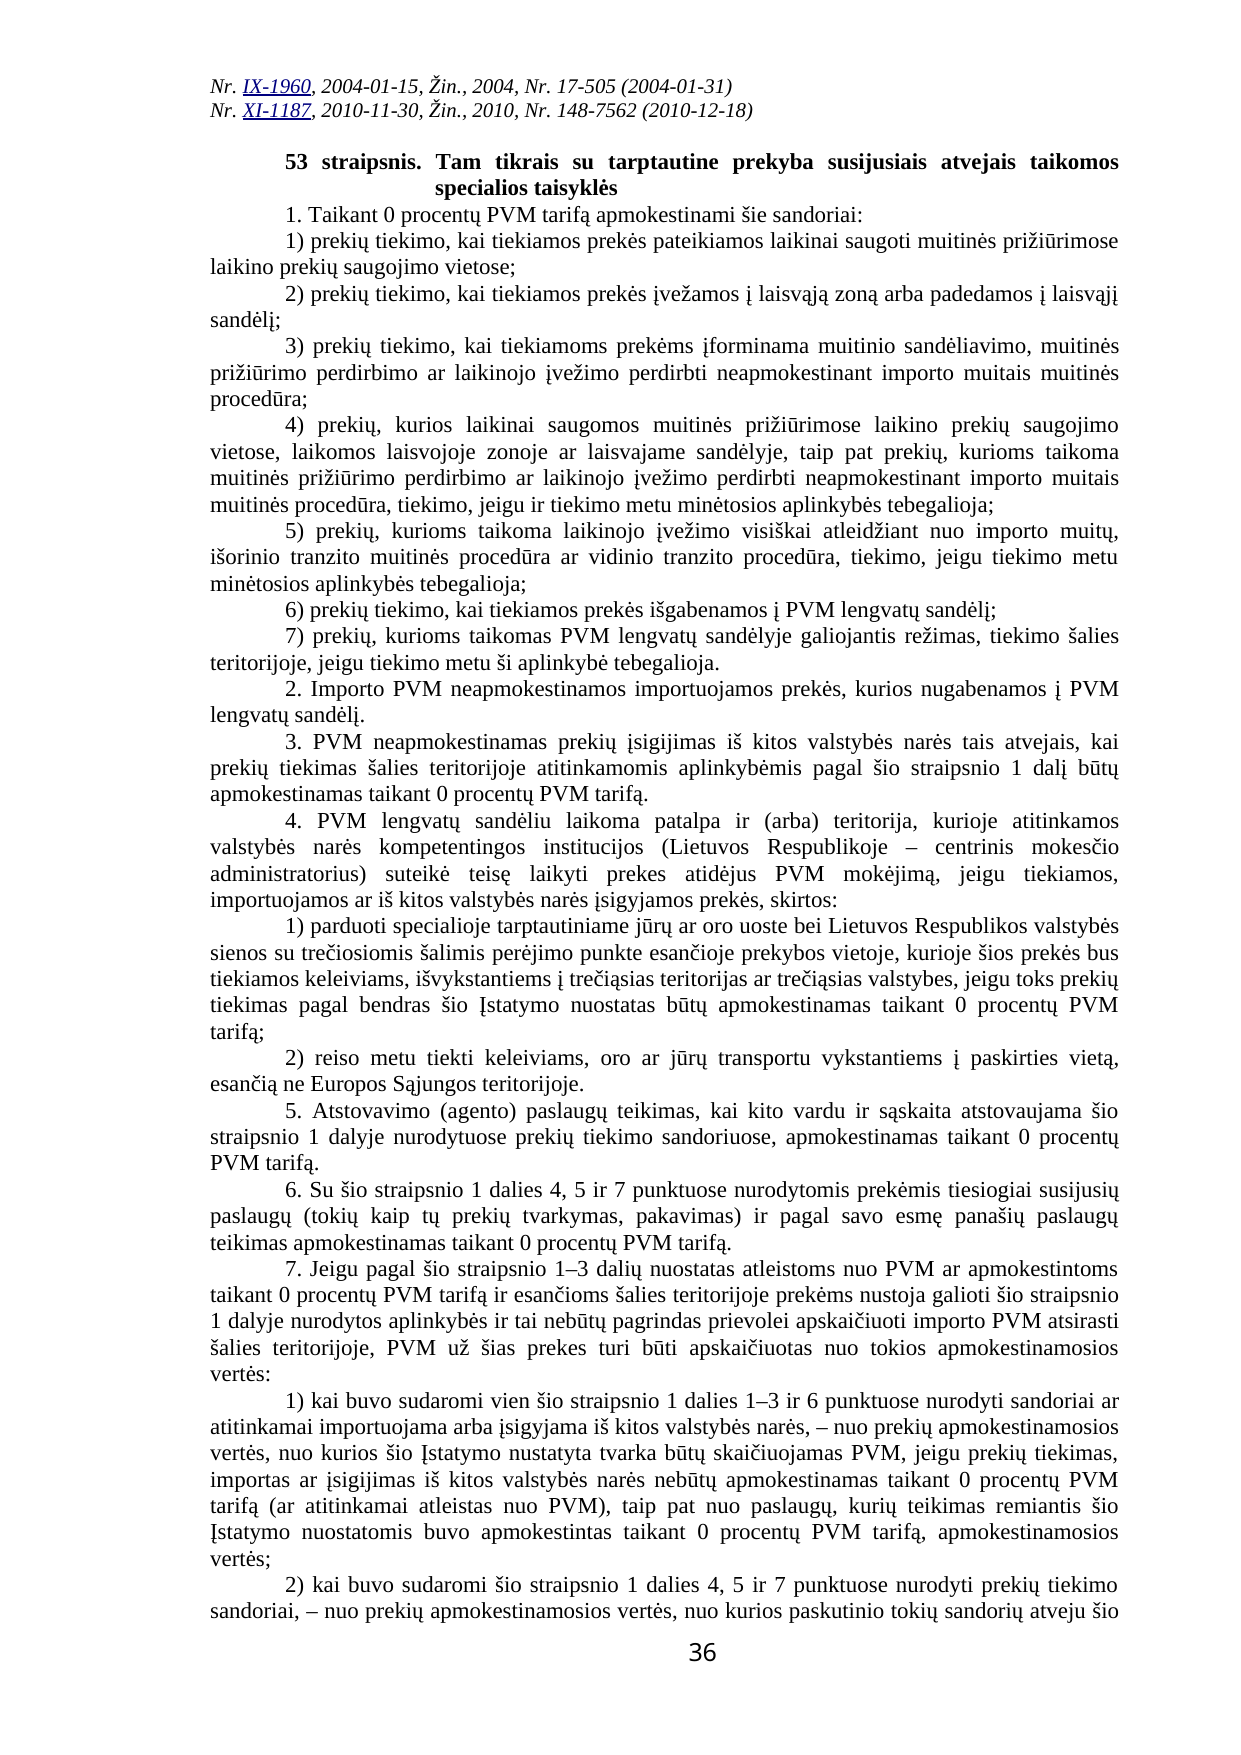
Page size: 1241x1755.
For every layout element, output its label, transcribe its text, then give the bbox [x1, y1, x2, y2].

text 2) reiso metu tiekti keleiviams, oro ar jūrų transportu vykstantiems į paskirties vietą, esančią ne Europos Sąjungos teritorijoje. [210, 1044, 1120, 1097]
text 2) kai buvo sudaromi šio straipsnio 1 dalies 4, 5 ir 7 punktuose nurodyti prekių tiekimo sandoriai, – nuo prekių apmokestinamosios vertės, nuo kurios paskutinio tokių sandorių atveju šio [210, 1571, 1120, 1624]
text Nr. IX-1960, 2004-01-15, Žin., 2004, Nr. 17-505 (2004-01-31) [210, 73, 1120, 98]
text 2) prekių tiekimo, kai tiekiamos prekės įvežamos į laisvąją zoną arba padedamos į laisvąjį sandėlį; [210, 280, 1120, 332]
text 3. PVM neapmokestinamas prekių įsigijimas iš kitos valstybės narės tais atvejais, kai prekių tiekimas šalies teritorijoje atitinkamomis aplinkybėmis pagal šio straipsnio 1 dalį būtų apmokestinamas taikant 0 procentų PVM tarifą. [210, 728, 1120, 807]
text 4) prekių, kurios laikinai saugomos muitinės prižiūrimose laikino prekių saugojimo vietose, laikomos laisvojoje zonoje ar laisvajame sandėlyje, taip pat prekių, kurioms taikoma muitinės prižiūrimo perdirbimo ar laikinojo įvežimo perdirbti neapmokestinant importo muitais muitinės procedūra, tiekimo, jeigu ir tiekimo metu minėtosios aplinkybės tebegalioja; [210, 412, 1120, 517]
text 6. Su šio straipsnio 1 dalies 4, 5 ir 7 punktuose nurodytomis prekėmis tiesiogiai susijusių paslaugų (tokių kaip tų prekių tvarkymas, pakavimas) ir pagal savo esmę panašių paslaugų teikimas apmokestinamas taikant 0 procentų PVM tarifą. [210, 1176, 1120, 1255]
text 7) prekių, kurioms taikomas PVM lengvatų sandėlyje galiojantis režimas, tiekimo šalies teritorijoje, jeigu tiekimo metu ši aplinkybė tebegalioja. [210, 622, 1120, 675]
text 6) prekių tiekimo, kai tiekiamos prekės išgabenamos į PVM lengvatų sandėlį; [210, 596, 1120, 622]
text 1. Taikant 0 procentų PVM tarifą apmokestinami šie sandoriai: [210, 201, 1120, 227]
text 1) parduoti specialioje tarptautiniame jūrų ar oro uoste bei Lietuvos Respublikos valstybės sienos su trečiosiomis šalimis perėjimo punkte esančioje prekybos vietoje, kurioje šios prekės bus tiekiamos keleiviams, išvykstantiems į trečiąsias teritorijas ar trečiąsias valstybes, jeigu toks prekių tiekimas pagal bendras šio Įstatymo nuostatas būtų apmokestinamas taikant 0 procentų PVM tarifą; [210, 912, 1120, 1044]
text Nr. XI-1187, 2010-11-30, Žin., 2010, Nr. 148-7562 (2010-12-18) [210, 98, 1120, 122]
text 53 straipsnis. Tam tikrais su tarptautine prekyba susijusiais atvejais taikomos specialios taisyklės [285, 148, 1120, 201]
text 7. Jeigu pagal šio straipsnio 1–3 dalių nuostatas atleistoms nuo PVM ar apmokestintoms taikant 0 procentų PVM tarifą ir esančioms šalies teritorijoje prekėms nustoja galioti šio straipsnio 1 dalyje nurodytos aplinkybės ir tai nebūtų pagrindas prievolei apskaičiuoti importo PVM atsirasti šalies teritorijoje, PVM už šias prekes turi būti apskaičiuotas nuo tokios apmokestinamosios vertės: [210, 1255, 1120, 1387]
text 5) prekių, kurioms taikoma laikinojo įvežimo visiškai atleidžiant nuo importo muitų, išorinio tranzito muitinės procedūra ar vidinio tranzito procedūra, tiekimo, jeigu tiekimo metu minėtosios aplinkybės tebegalioja; [210, 517, 1120, 596]
text 1) kai buvo sudaromi vien šio straipsnio 1 dalies 1–3 ir 6 punktuose nurodyti sandoriai ar atitinkamai importuojama arba įsigyjama iš kitos valstybės narės, – nuo prekių apmokestinamosios vertės, nuo kurios šio Įstatymo nustatyta tvarka būtų skaičiuojamas PVM, jeigu prekių tiekimas, importas ar įsigijimas iš kitos valstybės narės nebūtų apmokestinamas taikant 0 procentų PVM tarifą (ar atitinkamai atleistas nuo PVM), taip pat nuo paslaugų, kurių teikimas remiantis šio Įstatymo nuostatomis buvo apmokestintas taikant 0 procentų PVM tarifą, apmokestinamosios vertės; [210, 1387, 1120, 1571]
text 2. Importo PVM neapmokestinamos importuojamos prekės, kurios nugabenamos į PVM lengvatų sandėlį. [210, 675, 1120, 728]
text 4. PVM lengvatų sandėliu laikoma patalpa ir (arba) teritorija, kurioje atitinkamos valstybės narės kompetentingos institucijos (Lietuvos Respublikoje – centrinis mokesčio administratorius) suteikė teisę laikyti prekes atidėjus PVM mokėjimą, jeigu tiekiamos, importuojamos ar iš kitos valstybės narės įsigyjamos prekės, skirtos: [210, 807, 1120, 912]
text 5. Atstovavimo (agento) paslaugų teikimas, kai kito vardu ir sąskaita atstovaujama šio straipsnio 1 dalyje nurodytuose prekių tiekimo sandoriuose, apmokestinamas taikant 0 procentų PVM tarifą. [210, 1097, 1120, 1176]
text 3) prekių tiekimo, kai tiekiamoms prekėms įforminama muitinio sandėliavimo, muitinės prižiūrimo perdirbimo ar laikinojo įvežimo perdirbti neapmokestinant importo muitais muitinės procedūra; [210, 332, 1120, 412]
text 1) prekių tiekimo, kai tiekiamos prekės pateikiamos laikinai saugoti muitinės prižiūrimose laikino prekių saugojimo vietose; [210, 227, 1120, 280]
